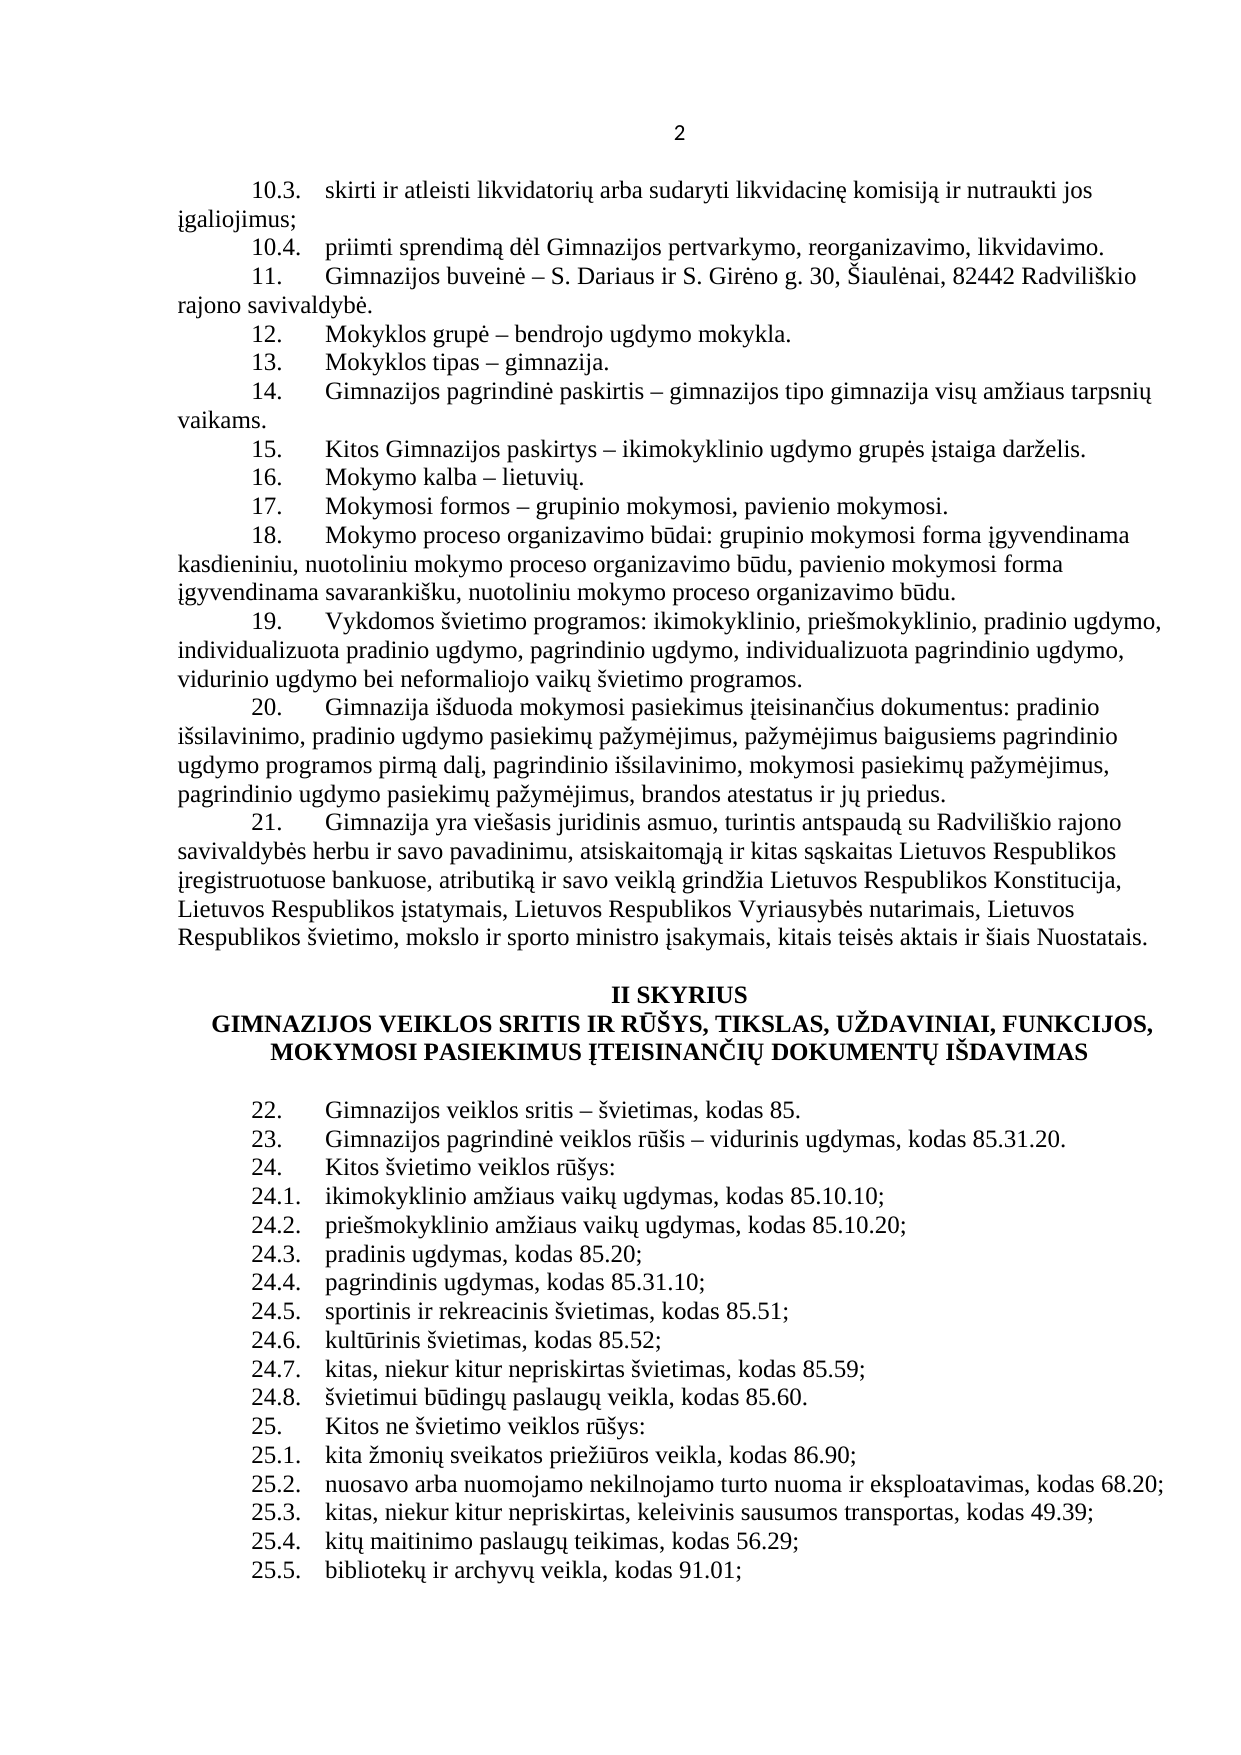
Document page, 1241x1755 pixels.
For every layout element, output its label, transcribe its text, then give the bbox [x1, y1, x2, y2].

text 24.4. pagrindinis ugdymas, kodas 85.31.10; [177, 1267, 1181, 1296]
text 16. Mokymo kalba – lietuvių. [177, 462, 1181, 491]
text GIMNAZIJOS VEIKLOS SRITIS IR RŪŠYS, TIKSLAS, UŽDAVINIAI, FUNKCIJOS, MOKYMOSI PASIEKIMUS ĮTEISINANČIŲ DOKUMENTŲ IŠDAVIMAS [177, 1009, 1181, 1066]
text 24.6. kultūrinis švietimas, kodas 85.52; [177, 1325, 1181, 1354]
text 17. Mokymosi formos – grupinio mokymosi, pavienio mokymosi. [177, 491, 1181, 520]
text 19. Vykdomos švietimo programos: ikimokyklinio, priešmokyklinio, pradinio ugdymo, individualizuota pradinio ugdymo, pagrindinio ugdymo, individualizuota pagrindinio ugdymo, vidurinio ugdymo bei neformaliojo vaikų švietimo programos. [177, 606, 1181, 692]
text 25.1. kita žmonių sveikatos priežiūros veikla, kodas 86.90; [177, 1440, 1181, 1469]
text 24.8. švietimui būdingų paslaugų veikla, kodas 85.60. [177, 1382, 1181, 1411]
text 21. Gimnazija yra viešasis juridinis asmuo, turintis antspaudą su Radviliškio rajono savivaldybės herbu ir savo pavadinimu, atsiskaitomąją ir kitas sąskaitas Lietuvos Respublikos įregistruotuose bankuose, atributiką ir savo veiklą grindžia Lietuvos Respublikos Konstitucija, Lietuvos Respublikos įstatymais, Lietuvos Respublikos Vyriausybės nutarimais, Lietuvos Respublikos švietimo, mokslo ir sporto ministro įsakymais, kitais teisės aktais ir šiais Nuostatais. [177, 807, 1181, 951]
text II SKYRIUS [177, 980, 1181, 1009]
text 22. Gimnazijos veiklos sritis – švietimas, kodas 85. [177, 1095, 1181, 1124]
text 24.2. priešmokyklinio amžiaus vaikų ugdymas, kodas 85.10.20; [177, 1210, 1181, 1239]
text 25.3. kitas, niekur kitur nepriskirtas, keleivinis sausumos transportas, kodas 49.39; [177, 1497, 1181, 1526]
text 13. Mokyklos tipas – gimnazija. [177, 347, 1181, 376]
text 24.5. sportinis ir rekreacinis švietimas, kodas 85.51; [177, 1296, 1181, 1325]
text 18. Mokymo proceso organizavimo būdai: grupinio mokymosi forma įgyvendinama kasdieniniu, nuotoliniu mokymo proceso organizavimo būdu, pavienio mokymosi forma įgyvendinama savarankišku, nuotoliniu mokymo proceso organizavimo būdu. [177, 520, 1181, 606]
text 15. Kitos Gimnazijos paskirtys – ikimokyklinio ugdymo grupės įstaiga darželis. [177, 434, 1181, 462]
text 24.7. kitas, niekur kitur nepriskirtas švietimas, kodas 85.59; [177, 1354, 1181, 1382]
text 24. Kitos švietimo veiklos rūšys: [177, 1152, 1181, 1181]
text 10.4. priimti sprendimą dėl Gimnazijos pertvarkymo, reorganizavimo, likvidavimo. [177, 232, 1181, 261]
text 25. Kitos ne švietimo veiklos rūšys: [177, 1411, 1181, 1440]
text 12. Mokyklos grupė – bendrojo ugdymo mokykla. [177, 319, 1181, 347]
text 24.1. ikimokyklinio amžiaus vaikų ugdymas, kodas 85.10.10; [251, 1181, 1181, 1210]
text 10.3. skirti ir atleisti likvidatorių arba sudaryti likvidacinę komisiją ir nutraukti jos įgaliojimus; [177, 175, 1181, 232]
text 25.4. kitų maitinimo paslaugų teikimas, kodas 56.29; [177, 1526, 1181, 1555]
text 23. Gimnazijos pagrindinė veiklos rūšis – vidurinis ugdymas, kodas 85.31.20. [177, 1124, 1181, 1152]
text 14. Gimnazijos pagrindinė paskirtis – gimnazijos tipo gimnazija visų amžiaus tarpsnių vaikams. [177, 376, 1181, 434]
text 11. Gimnazijos buveinė – S. Dariaus ir S. Girėno g. 30, Šiaulėnai, 82442 Radviliškio rajono savivaldybė. [177, 261, 1181, 319]
text 20. Gimnazija išduoda mokymosi pasiekimus įteisinančius dokumentus: pradinio išsilavinimo, pradinio ugdymo pasiekimų pažymėjimus, pažymėjimus baigusiems pagrindinio ugdymo programos pirmą dalį, pagrindinio išsilavinimo, mokymosi pasiekimų pažymėjimus, pagrindinio ugdymo pasiekimų pažymėjimus, brandos atestatus ir jų priedus. [177, 692, 1181, 807]
text 25.2. nuosavo arba nuomojamo nekilnojamo turto nuoma ir eksploatavimas, kodas 68.20; [177, 1469, 1181, 1497]
text 24.3. pradinis ugdymas, kodas 85.20; [177, 1239, 1181, 1267]
text 25.5. bibliotekų ir archyvų veikla, kodas 91.01; [177, 1555, 1181, 1584]
